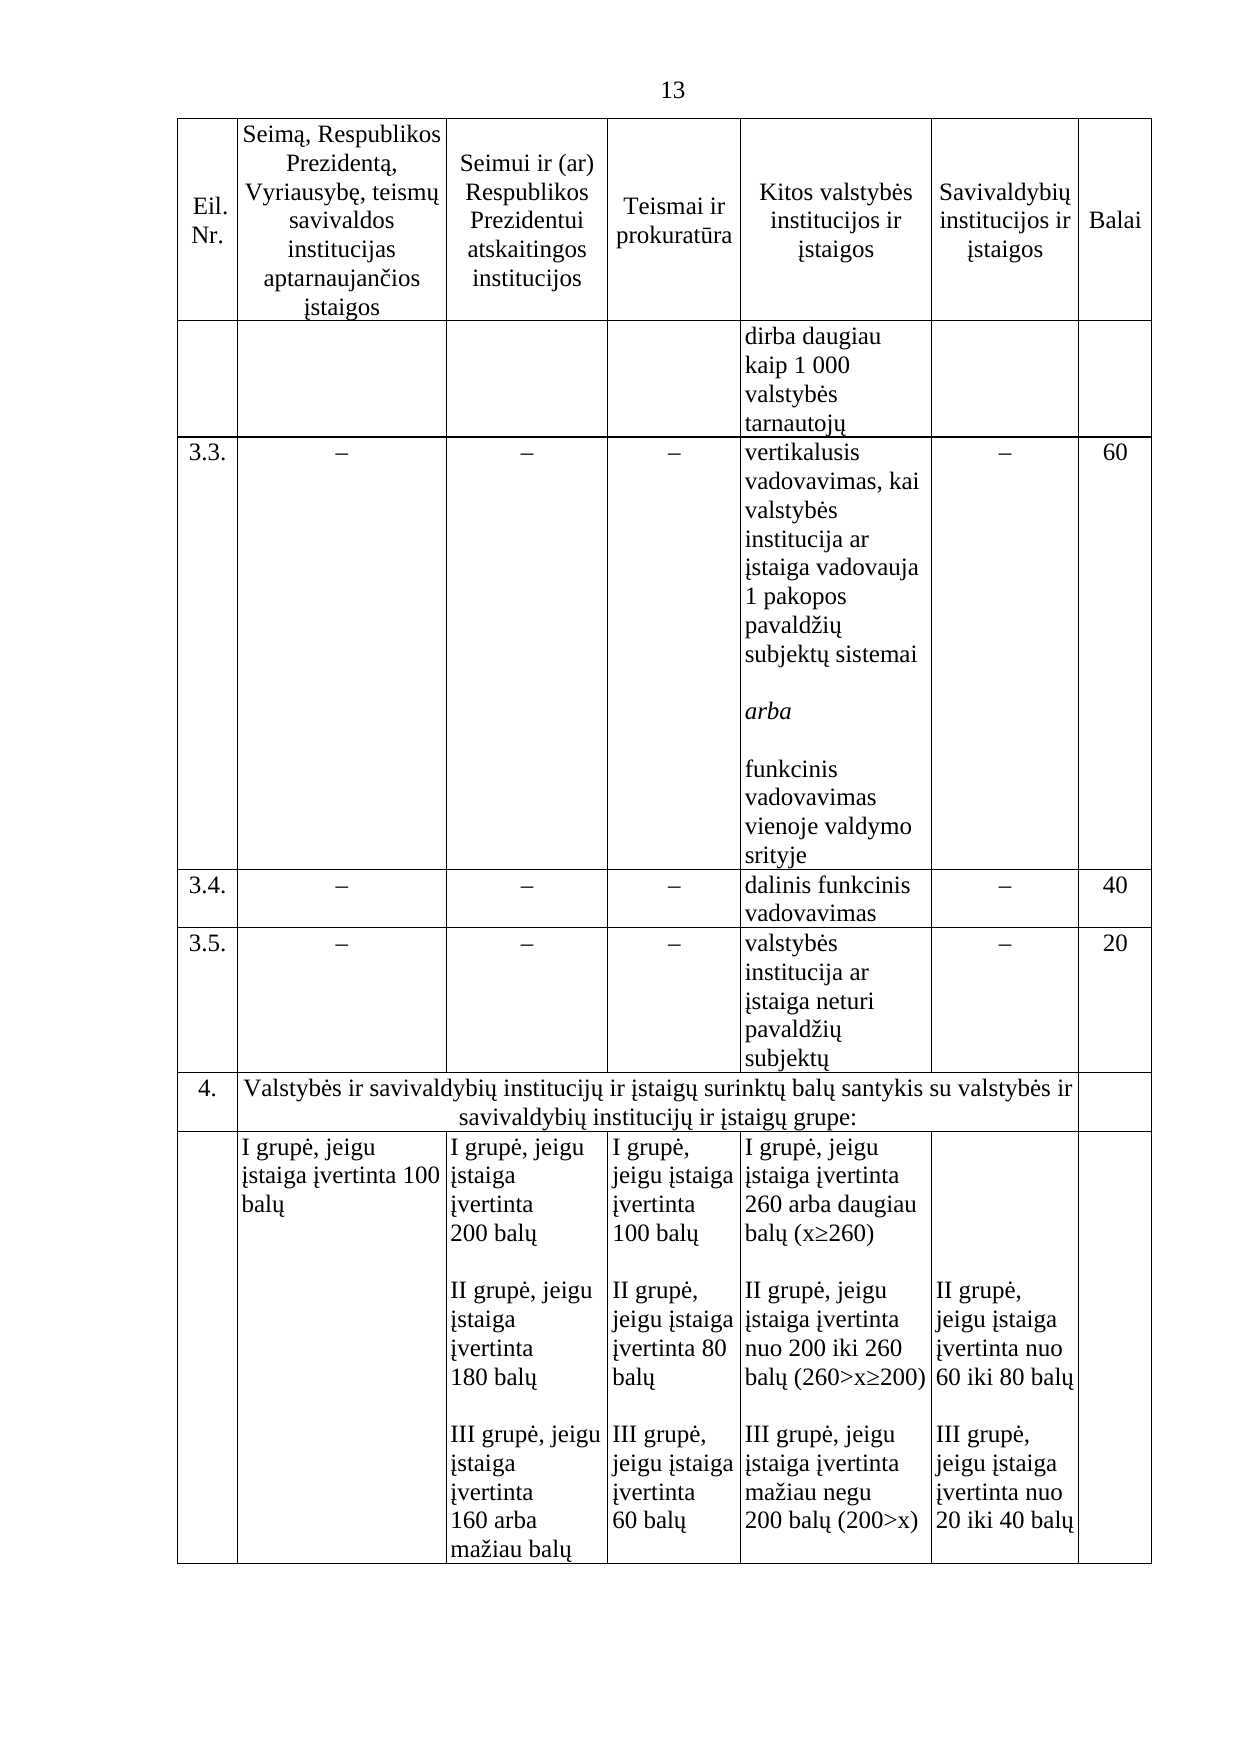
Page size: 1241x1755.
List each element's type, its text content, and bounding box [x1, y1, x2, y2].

table_header Seimui ir (ar) Respublikos Prezidentui atskaitingos institucijos [447, 119, 607, 320]
table_cell – [447, 870, 607, 927]
table_cell – [608, 870, 740, 927]
table_cell I grupė, jeigu įstaiga įvertinta 200 balų II grupė, jeigu įstaiga įvertinta 180 balų III grupė, jeigu įstaiga įvertinta 160 arba mažiau balų [447, 1132, 607, 1563]
table_cell II grupė, jeigu įstaiga įvertinta nuo 60 iki 80 balų III grupė, jeigu įstaiga įvertinta nuo 20 iki 40 balų [932, 1132, 1078, 1563]
table_cell [238, 321, 446, 436]
table_cell – [447, 438, 607, 869]
table_cell – [238, 438, 446, 869]
table_cell dirba daugiau kaip 1 000 valstybės tarnautojų [741, 321, 931, 436]
table_cell – [447, 928, 607, 1072]
table_cell dalinis funkcinis vadovavimas [741, 870, 931, 927]
table_cell – [238, 928, 446, 1072]
table_cell valstybės institucija ar įstaiga neturi pavaldžių subjektų [741, 928, 931, 1072]
table_cell [1079, 1073, 1151, 1131]
table_cell I grupė, jeigu įstaiga įvertinta 100 balų [238, 1132, 446, 1563]
table_cell [608, 321, 740, 436]
table_cell [1079, 1132, 1151, 1563]
table_header Eil. Nr. [178, 119, 237, 320]
table_cell – [932, 438, 1078, 869]
table_header Seimą, Respublikos Prezidentą, Vyriausybę, teismų savivaldos institucijas aptarnaujančios įstaigos [238, 119, 446, 320]
table_cell Valstybės ir savivaldybių institucijų ir įstaigų surinktų balų santykis su valstybės ir savivaldybių institucijų ir įstaigų grupe: [238, 1073, 1078, 1131]
table_cell [178, 321, 237, 436]
table_header Savivaldybių institucijos ir įstaigos [932, 119, 1078, 320]
table_cell [447, 321, 607, 436]
table_cell I grupė, jeigu įstaiga įvertinta 100 balų II grupė, jeigu įstaiga įvertinta 80 balų III grupė, jeigu įstaiga įvertinta 60 balų [608, 1132, 740, 1563]
table_cell – [608, 928, 740, 1072]
table_cell 40 [1079, 870, 1151, 927]
table_header Balai [1079, 119, 1151, 320]
table_header Kitos valstybės institucijos ir įstaigos [741, 119, 931, 320]
table_cell – [932, 870, 1078, 927]
table_cell – [608, 438, 740, 869]
table_cell 3.4. [178, 870, 237, 927]
table_cell 20 [1079, 928, 1151, 1072]
table_cell [932, 321, 1078, 436]
table_cell 60 [1079, 438, 1151, 869]
table_cell – [932, 928, 1078, 1072]
table_cell vertikalusis vadovavimas, kai valstybės institucija ar įstaiga vadovauja 1 pakopos pavaldžių subjektų sistemai arba funkcinis vadovavimas vienoje valdymo srityje [741, 438, 931, 869]
table_cell – [238, 870, 446, 927]
table_cell 3.3. [178, 438, 237, 869]
table_cell I grupė, jeigu įstaiga įvertinta 260 arba daugiau balų (x≥260) II grupė, jeigu įstaiga įvertinta nuo 200 iki 260 balų (260>x≥200) III grupė, jeigu įstaiga įvertinta mažiau negu 200 balų (200>x) [741, 1132, 931, 1563]
table_header Teismai ir prokuratūra [608, 119, 740, 320]
table_cell 4. [178, 1073, 237, 1131]
table_cell [178, 1132, 237, 1563]
table_cell 3.5. [178, 928, 237, 1072]
table_cell [1079, 321, 1151, 436]
